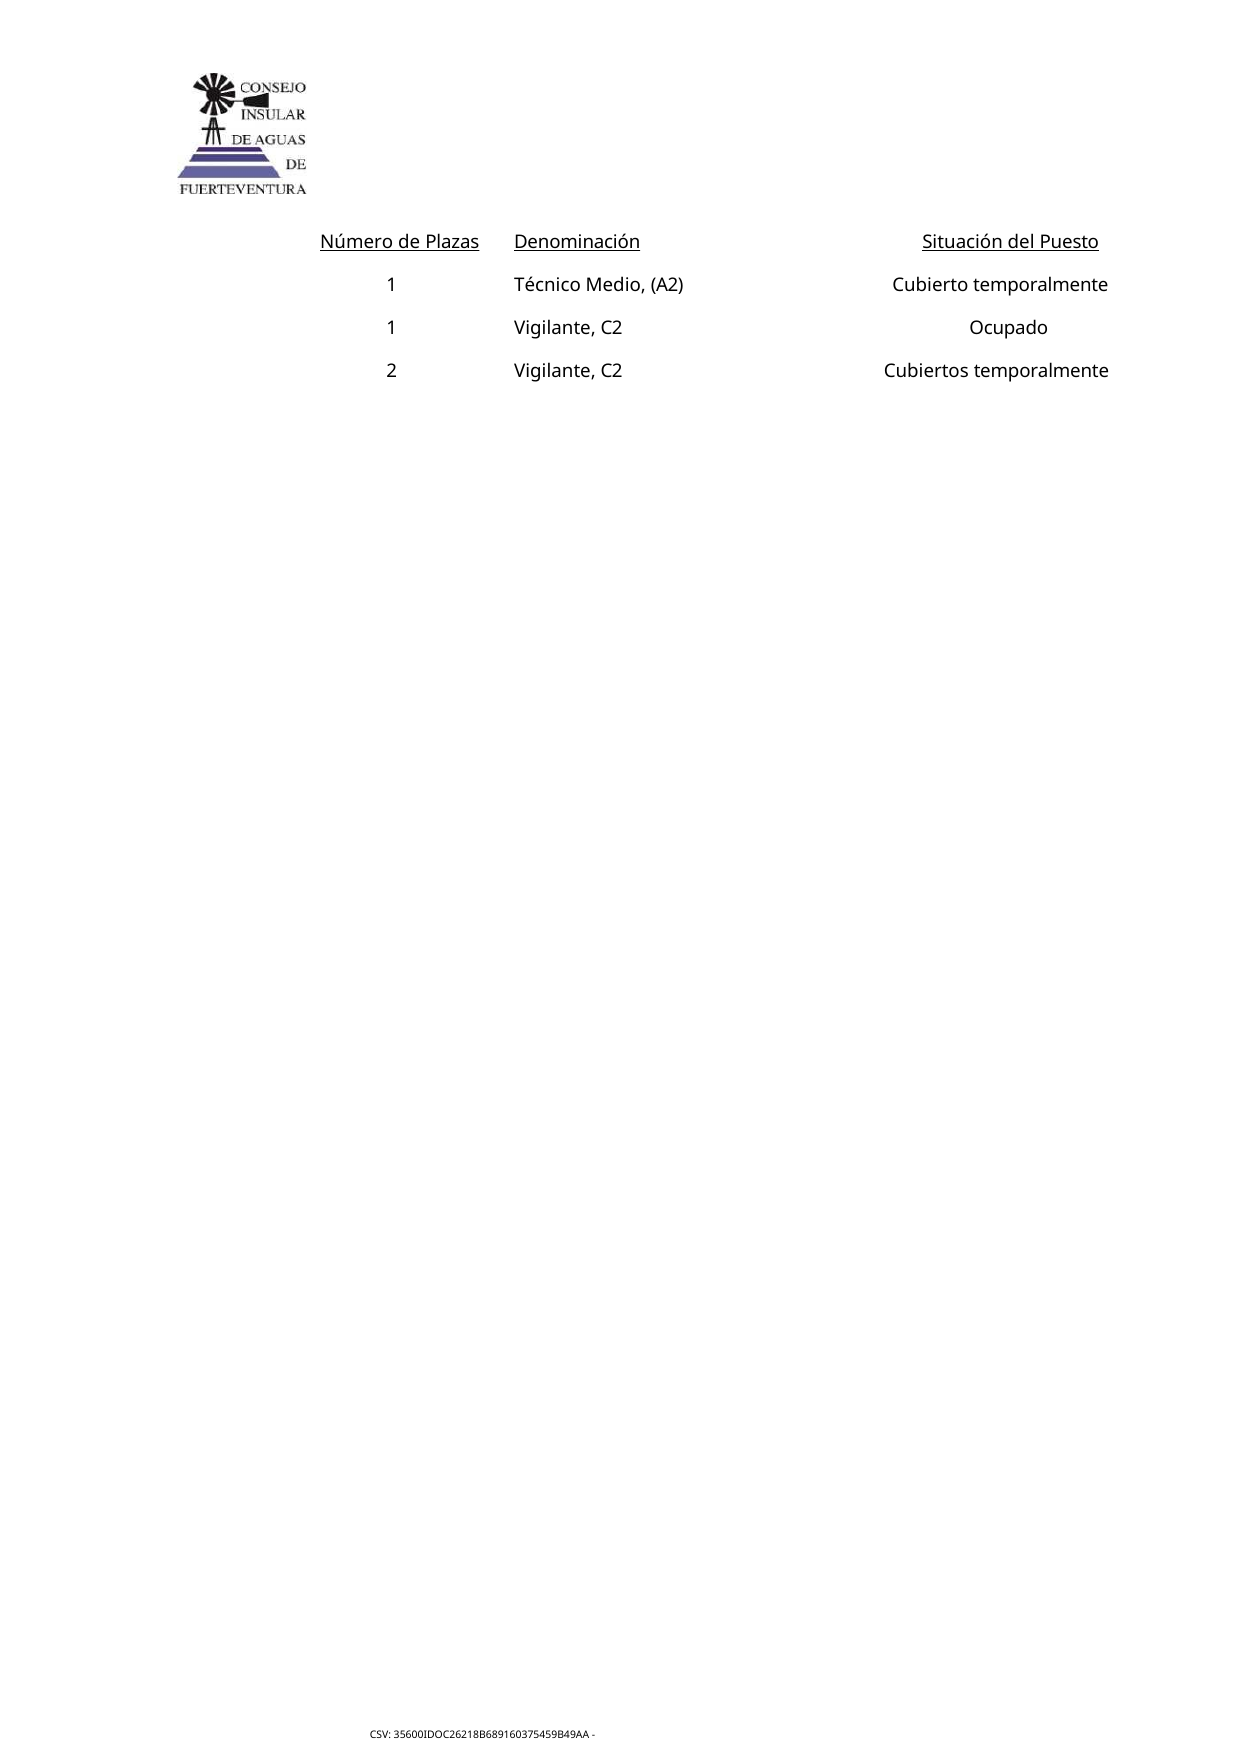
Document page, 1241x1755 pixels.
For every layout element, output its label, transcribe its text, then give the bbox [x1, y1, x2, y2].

table_cell Vigilante, C2 [494, 347, 790, 384]
table_cell Técnico Medio, (A2) [494, 261, 790, 304]
table_cell 1 [315, 304, 494, 347]
table_cell Vigilante, C2 [494, 304, 790, 347]
table_cell 2 [315, 347, 494, 384]
table_cell 1 [315, 261, 494, 304]
table_cell Cubiertos temporalmente [790, 347, 1114, 384]
table_header Número de Plazas [315, 223, 494, 261]
table_header Situación del Puesto [790, 223, 1114, 261]
table_cell Ocupado [790, 304, 1114, 347]
table_header Denominación [494, 223, 790, 261]
table_cell Cubierto temporalmente [790, 261, 1114, 304]
